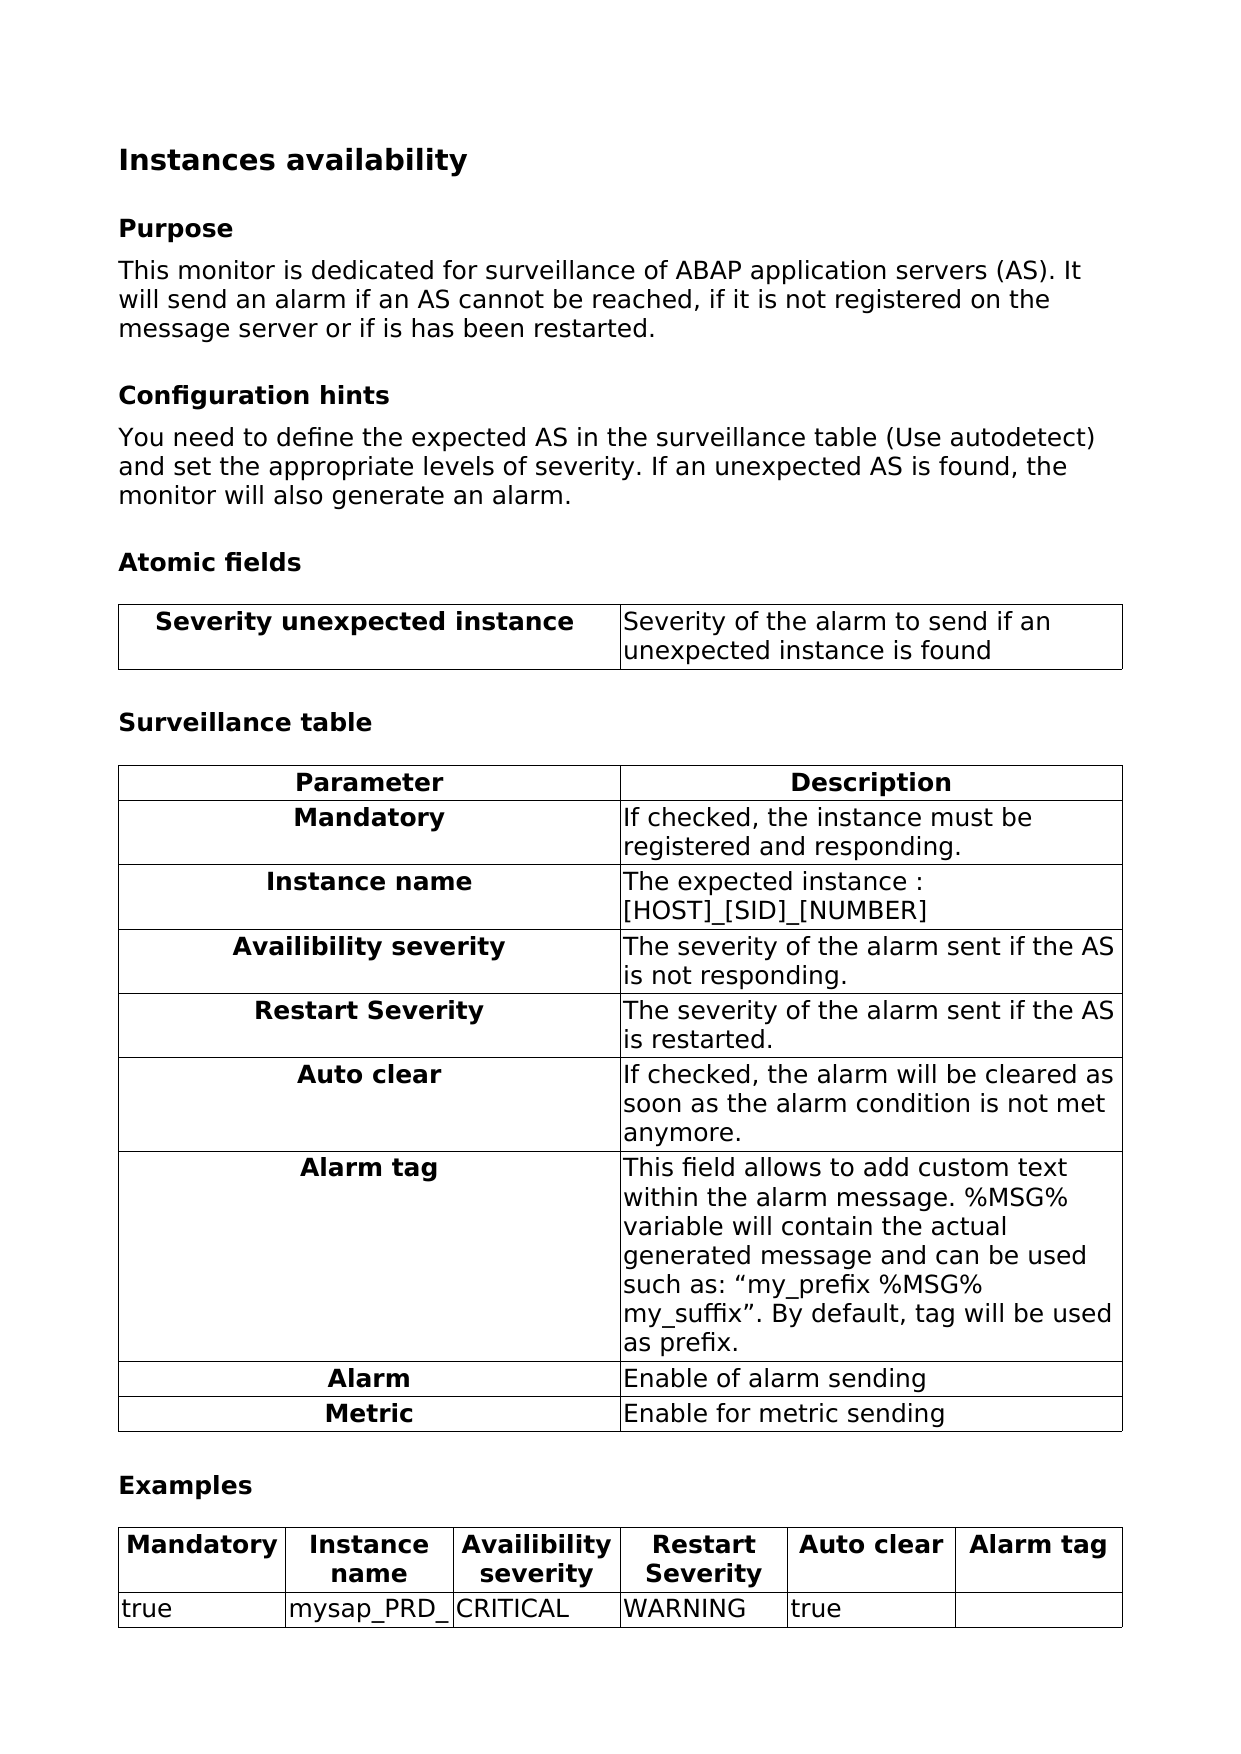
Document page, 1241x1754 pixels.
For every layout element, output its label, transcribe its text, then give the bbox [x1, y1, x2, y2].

table_header Instance name [286, 1528, 453, 1592]
table_cell CRITICAL [454, 1593, 620, 1627]
subtitle Purpose [118, 214, 1122, 244]
table_header Restart Severity [621, 1528, 787, 1592]
table_header Availibility severity [454, 1528, 620, 1592]
table_cell Auto clear [119, 1058, 620, 1151]
subtitle Examples [118, 1471, 1122, 1500]
table_cell Availibility severity [119, 930, 620, 993]
table_cell Alarm [119, 1362, 620, 1396]
table_cell The severity of the alarm sent if the AS is not responding. [621, 930, 1122, 993]
table_header Parameter [119, 766, 620, 800]
table_cell Enable for metric sending [621, 1397, 1122, 1431]
table_cell The severity of the alarm sent if the AS is restarted. [621, 994, 1122, 1057]
subtitle Configuration hints [118, 381, 1122, 410]
table_cell true [119, 1593, 285, 1627]
table_header Description [621, 766, 1122, 800]
text This monitor is dedicated for surveillance of ABAP application servers (AS). It will send an alarm if an AS cannot be reached, if it is not registered on the message server or if is has been restarted. [118, 256, 1122, 344]
table_header Auto clear [788, 1528, 955, 1592]
table_cell If checked, the instance must be registered and responding. [621, 801, 1122, 864]
subtitle Instances availability [118, 143, 1122, 177]
table_cell The expected instance : [HOST]_[SID]_[NUMBER] [621, 865, 1122, 929]
table_cell Enable of alarm sending [621, 1362, 1122, 1396]
subtitle Surveillance table [118, 708, 1122, 738]
table_cell This field allows to add custom text within the alarm message. %MSG% variable will contain the actual generated message and can be used such as: “my_prefix %MSG% my_suffix”. By default, tag will be used as prefix. [621, 1152, 1122, 1361]
table_cell [956, 1593, 1122, 1627]
table_cell Mandatory [119, 801, 620, 864]
table_cell WARNING [621, 1593, 787, 1627]
table_header Severity of the alarm to send if an unexpected instance is found [621, 605, 1122, 669]
text You need to define the expected AS in the surveillance table (Use autodetect) and set the appropriate levels of severity. If an unexpected AS is found, the monitor will also generate an alarm. [118, 423, 1122, 510]
table_header Alarm tag [956, 1528, 1122, 1592]
table_cell Metric [119, 1397, 620, 1431]
table_header Mandatory [119, 1528, 285, 1592]
table_cell Restart Severity [119, 994, 620, 1057]
table_cell true [788, 1593, 955, 1627]
table_header Severity unexpected instance [119, 605, 620, 669]
table_cell If checked, the alarm will be cleared as soon as the alarm condition is not met anymore. [621, 1058, 1122, 1151]
subtitle Atomic fields [118, 548, 1122, 577]
table_cell Alarm tag [119, 1152, 620, 1361]
table_cell Instance name [119, 865, 620, 929]
table_cell mysap_PRD_ [286, 1593, 453, 1627]
